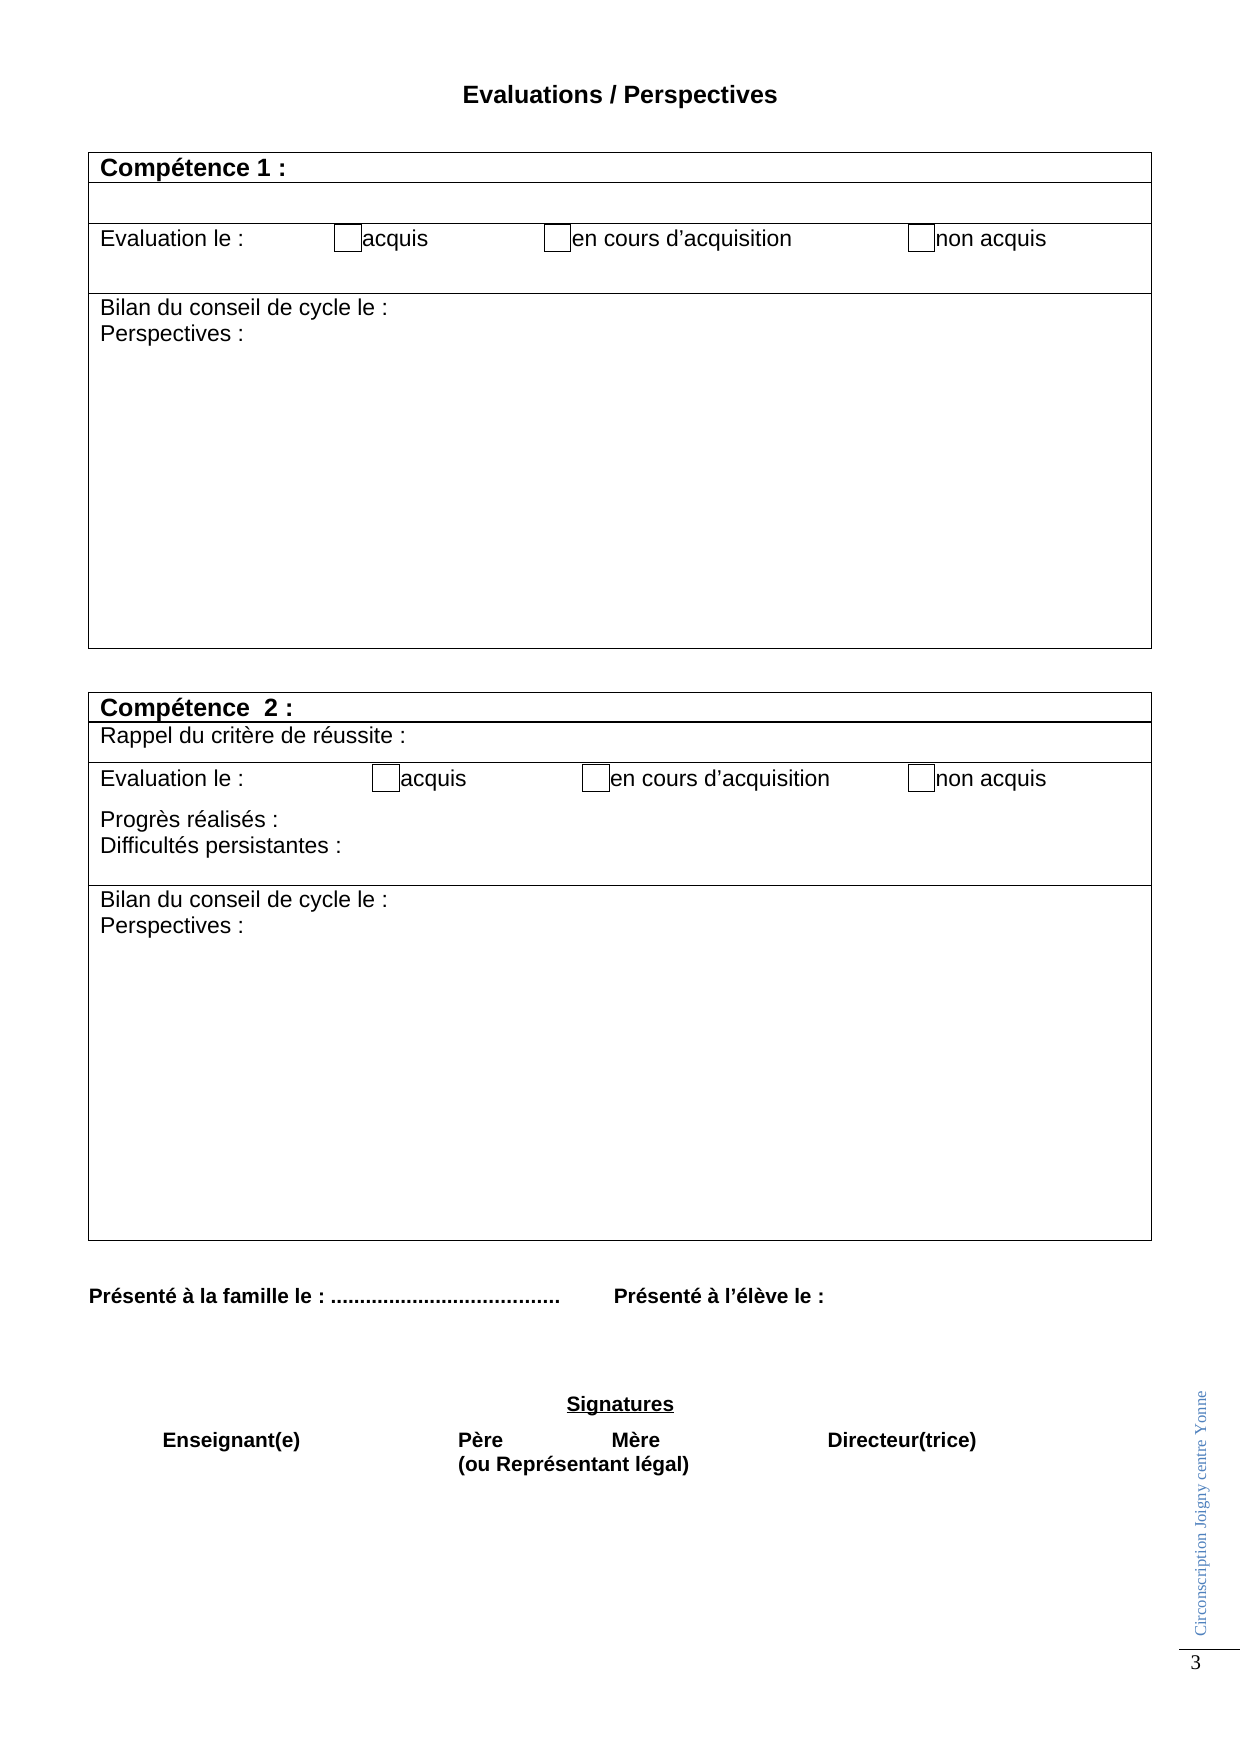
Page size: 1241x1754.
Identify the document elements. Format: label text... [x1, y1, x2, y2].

text Signatures [89, 1391, 1152, 1415]
table_header Compétence 1 : [89, 153, 1151, 182]
text Enseignant(e) Père Mère Directeur(trice) (ou Représentant légal) [162, 1427, 1152, 1475]
table_cell Rappel du critère de réussite : [89, 723, 1151, 762]
table_cell Evaluation le : acquis en cours d’acquisition non acquis Progrès réalisés : Difficultés persistantes : [89, 763, 1151, 885]
text Présenté à la famille le : Présenté à l’élève le : [89, 1284, 1152, 1308]
table_cell Bilan du conseil de cycle le : Perspectives : [89, 886, 1151, 1239]
table_header Compétence 2 : [89, 693, 1151, 721]
table_cell [89, 183, 1151, 222]
text Evaluations / Perspectives [89, 80, 1152, 109]
table_cell Bilan du conseil de cycle le : Perspectives : [89, 294, 1151, 647]
table_cell Evaluation le : acquis en cours d’acquisition non acquis [89, 224, 1151, 293]
